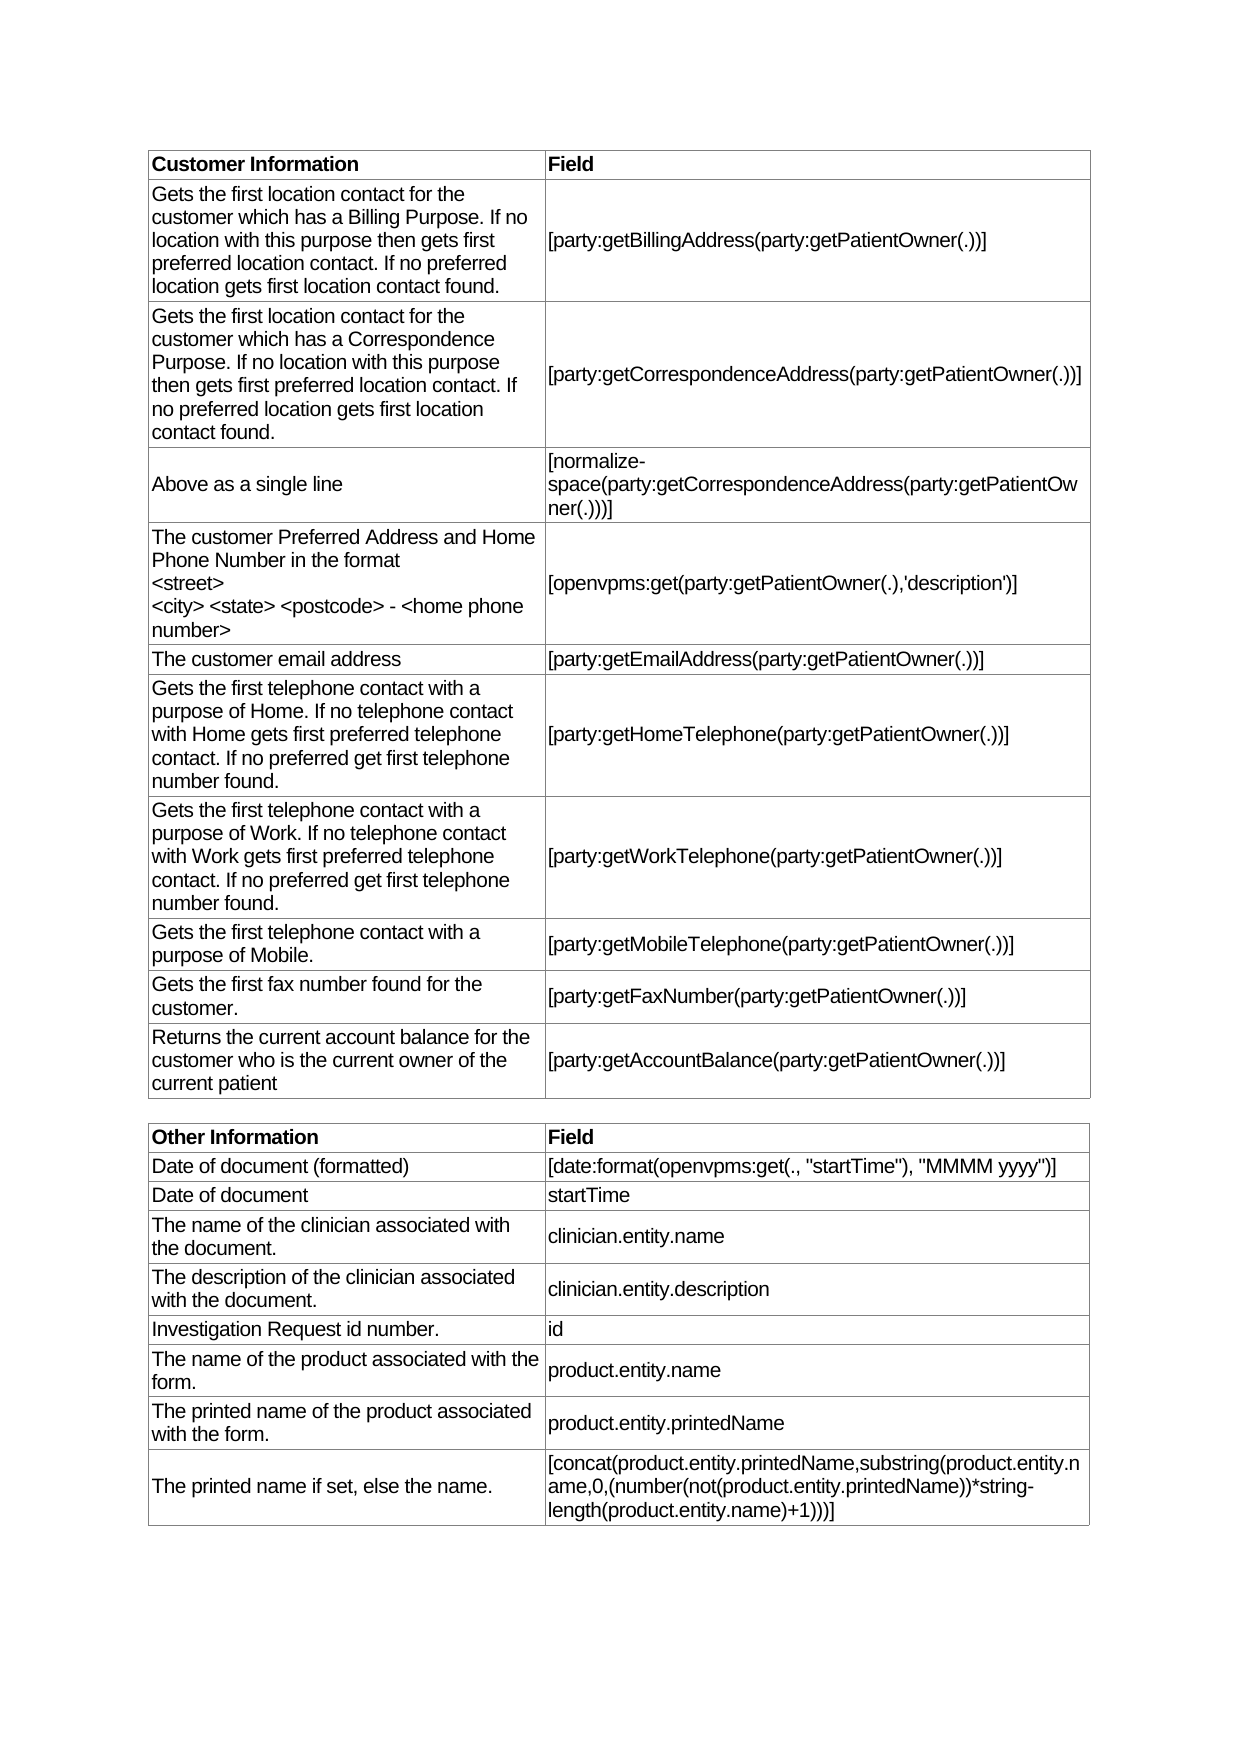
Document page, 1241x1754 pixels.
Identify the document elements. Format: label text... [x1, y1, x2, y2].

table_cell Gets the first location contact for the customer which has a Correspondence Purpose. If no location with this purpose then gets first preferred location contact. If no preferred location gets first location contact found. [149, 302, 545, 447]
table_cell [party:getWorkTelephone(party:getPatientOwner(.))] [546, 797, 1090, 918]
table_cell [party:getAccountBalance(party:getPatientOwner(.))] [546, 1024, 1090, 1098]
table_header Customer Information [149, 151, 545, 179]
table_cell Gets the first telephone contact with a purpose of Work. If no telephone contact with Work gets first preferred telephone contact. If no preferred get first telephone number found. [149, 797, 545, 918]
table_header Field [546, 151, 1090, 179]
table_cell product.entity.name [546, 1345, 1089, 1396]
table_cell Date of document (formatted) [149, 1153, 545, 1181]
table_cell [party:getMobileTelephone(party:getPatientOwner(.))] [546, 919, 1090, 970]
table_cell Gets the first telephone contact with a purpose of Home. If no telephone contact with Home gets first preferred telephone contact. If no preferred get first telephone number found. [149, 675, 545, 796]
table_cell [party:getFaxNumber(party:getPatientOwner(.))] [546, 971, 1090, 1022]
table_cell The printed name if set, else the name. [149, 1450, 545, 1524]
table_header Field [546, 1124, 1089, 1152]
table_cell startTime [546, 1182, 1089, 1210]
table_cell [party:getCorrespondenceAddress(party:getPatientOwner(.))] [546, 302, 1090, 447]
table_cell The customer email address [149, 645, 545, 673]
table_cell Gets the first location contact for the customer which has a Billing Purpose. If no location with this purpose then gets first preferred location contact. If no preferred location gets first location contact found. [149, 180, 545, 301]
table_cell The name of the product associated with the form. [149, 1345, 545, 1396]
table_cell id [546, 1316, 1089, 1344]
table_cell [concat(product.entity.printedName,substring(product.entity.name,0,(number(not(product.entity.printedName))*string-length(product.entity.name)+1)))] [546, 1450, 1089, 1524]
table_cell The printed name of the product associated with the form. [149, 1397, 545, 1449]
table_cell Returns the current account balance for the customer who is the current owner of the current patient [149, 1024, 545, 1098]
table_cell [date:format(openvpms:get(., "startTime"), "MMMM yyyy")] [546, 1153, 1089, 1181]
table_cell The name of the clinician associated with the document. [149, 1211, 545, 1262]
table_cell Date of document [149, 1182, 545, 1210]
table_cell Gets the first fax number found for the customer. [149, 971, 545, 1022]
table_cell product.entity.printedName [546, 1397, 1089, 1449]
table_header Other Information [149, 1124, 545, 1152]
table_cell [party:getHomeTelephone(party:getPatientOwner(.))] [546, 675, 1090, 796]
table_cell Above as a single line [149, 448, 545, 522]
table_cell [openvpms:get(party:getPatientOwner(.),'description')] [546, 523, 1090, 644]
table_cell clinician.entity.name [546, 1211, 1089, 1262]
table_cell [party:getBillingAddress(party:getPatientOwner(.))] [546, 180, 1090, 301]
table_cell [party:getEmailAddress(party:getPatientOwner(.))] [546, 645, 1090, 673]
table_cell clinician.entity.description [546, 1264, 1089, 1315]
table_cell The customer Preferred Address and Home Phone Number in the format <street> <city> <state> <postcode> - <home phone number> [149, 523, 545, 644]
table_cell [normalize-space(party:getCorrespondenceAddress(party:getPatientOwner(.)))] [546, 448, 1090, 522]
table_cell Investigation Request id number. [149, 1316, 545, 1344]
table_cell The description of the clinician associated with the document. [149, 1264, 545, 1315]
table_cell Gets the first telephone contact with a purpose of Mobile. [149, 919, 545, 970]
